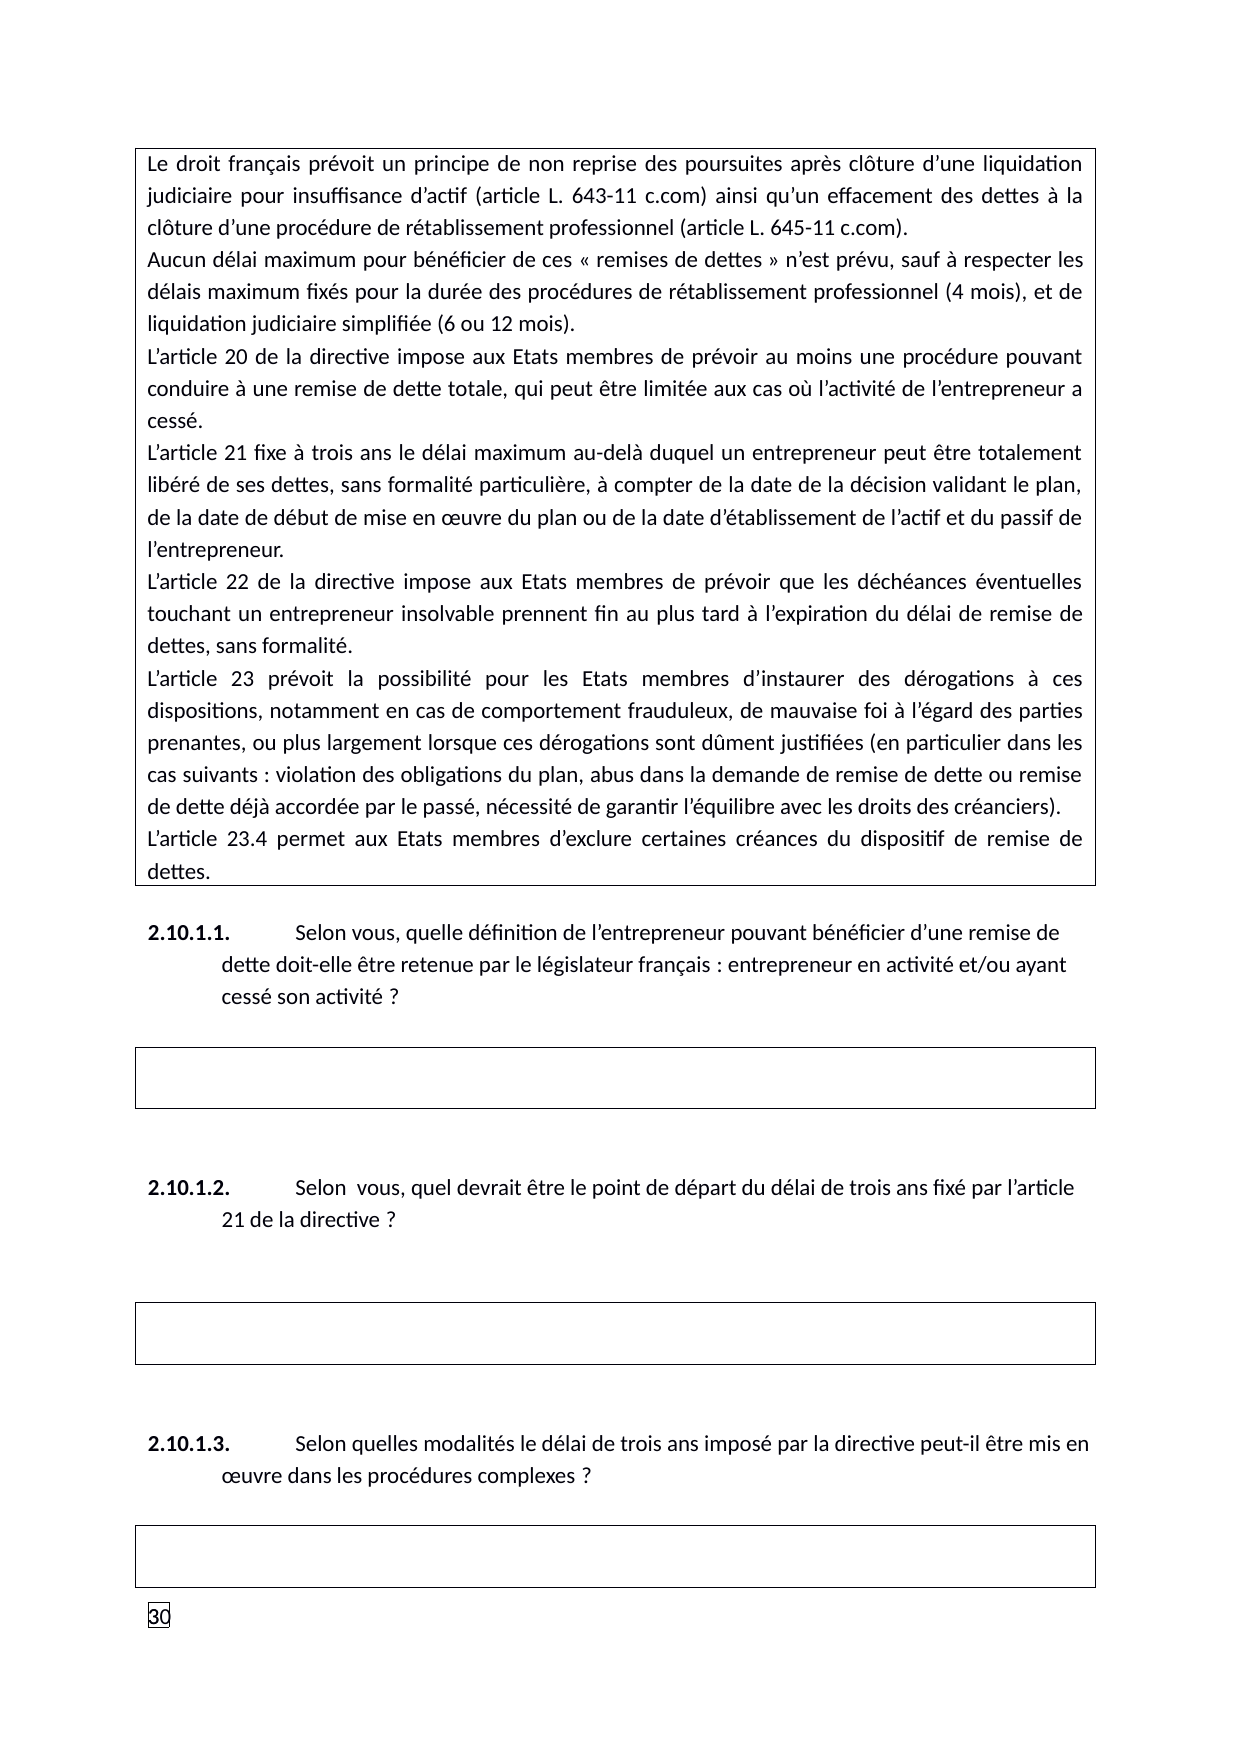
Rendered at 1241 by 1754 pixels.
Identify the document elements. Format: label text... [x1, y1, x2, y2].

list Selon vous, quel devrait être le point de départ du délai de trois ans fixé par l’article 21 de la directive ? [148, 1173, 1093, 1234]
table_header [136, 1526, 1095, 1587]
table_header [136, 1048, 1095, 1108]
list Selon vous, quelle définition de l’entrepreneur pouvant bénéficier d’une remise de dette doit-elle être retenue par le législateur français : entrepreneur en activité et/ou ayant cessé son activité ? [148, 918, 1093, 1010]
table_header Le droit français prévoit un principe de non reprise des poursuites après clôture d’une liquidation judiciaire pour insuffisance d’actif (article L. 643-11 c.com) ainsi qu’un effacement des dettes à la clôture d’une procédure de rétablissement professionnel (article L. 645-11 c.com). Aucun délai maximum pour bénéficier de ces « remises de dettes » n’est prévu, sauf à respecter les délais maximum fixés pour la durée des procédures de rétablissement professionnel (4 mois), et de liquidation judiciaire simplifiée (6 ou 12 mois). L’article 20 de la directive impose aux Etats membres de prévoir au moins une procédure pouvant conduire à une remise de dette totale, qui peut être limitée aux cas où l’activité de l’entrepreneur a cessé. L’article 21 fixe à trois ans le délai maximum au-delà duquel un entrepreneur peut être totalement libéré de ses dettes, sans formalité particulière, à compter de la date de la décision validant le plan, de la date de début de mise en œuvre du plan ou de la date d’établissement de l’actif et du passif de l’entrepreneur. L’article 22 de la directive impose aux Etats membres de prévoir que les déchéances éventuelles touchant un entrepreneur insolvable prennent fin au plus tard à l’expiration du délai de remise de dettes, sans formalité. L’article 23 prévoit la possibilité pour les Etats membres d’instaurer des dérogations à ces dispositions, notamment en cas de comportement frauduleux, de mauvaise foi à l’égard des parties prenantes, ou plus largement lorsque ces dérogations sont dûment justifiées (en particulier dans les cas suivants : violation des obligations du plan, abus dans la demande de remise de dette ou remise de dette déjà accordée par le passé, nécessité de garantir l’équilibre avec les droits des créanciers). L’article 23.4 permet aux Etats membres d’exclure certaines créances du dispositif de remise de dettes. [136, 149, 1095, 885]
table_header [136, 1303, 1095, 1363]
list Selon quelles modalités le délai de trois ans imposé par la directive peut-il être mis en œuvre dans les procédures complexes ? [148, 1429, 1093, 1489]
